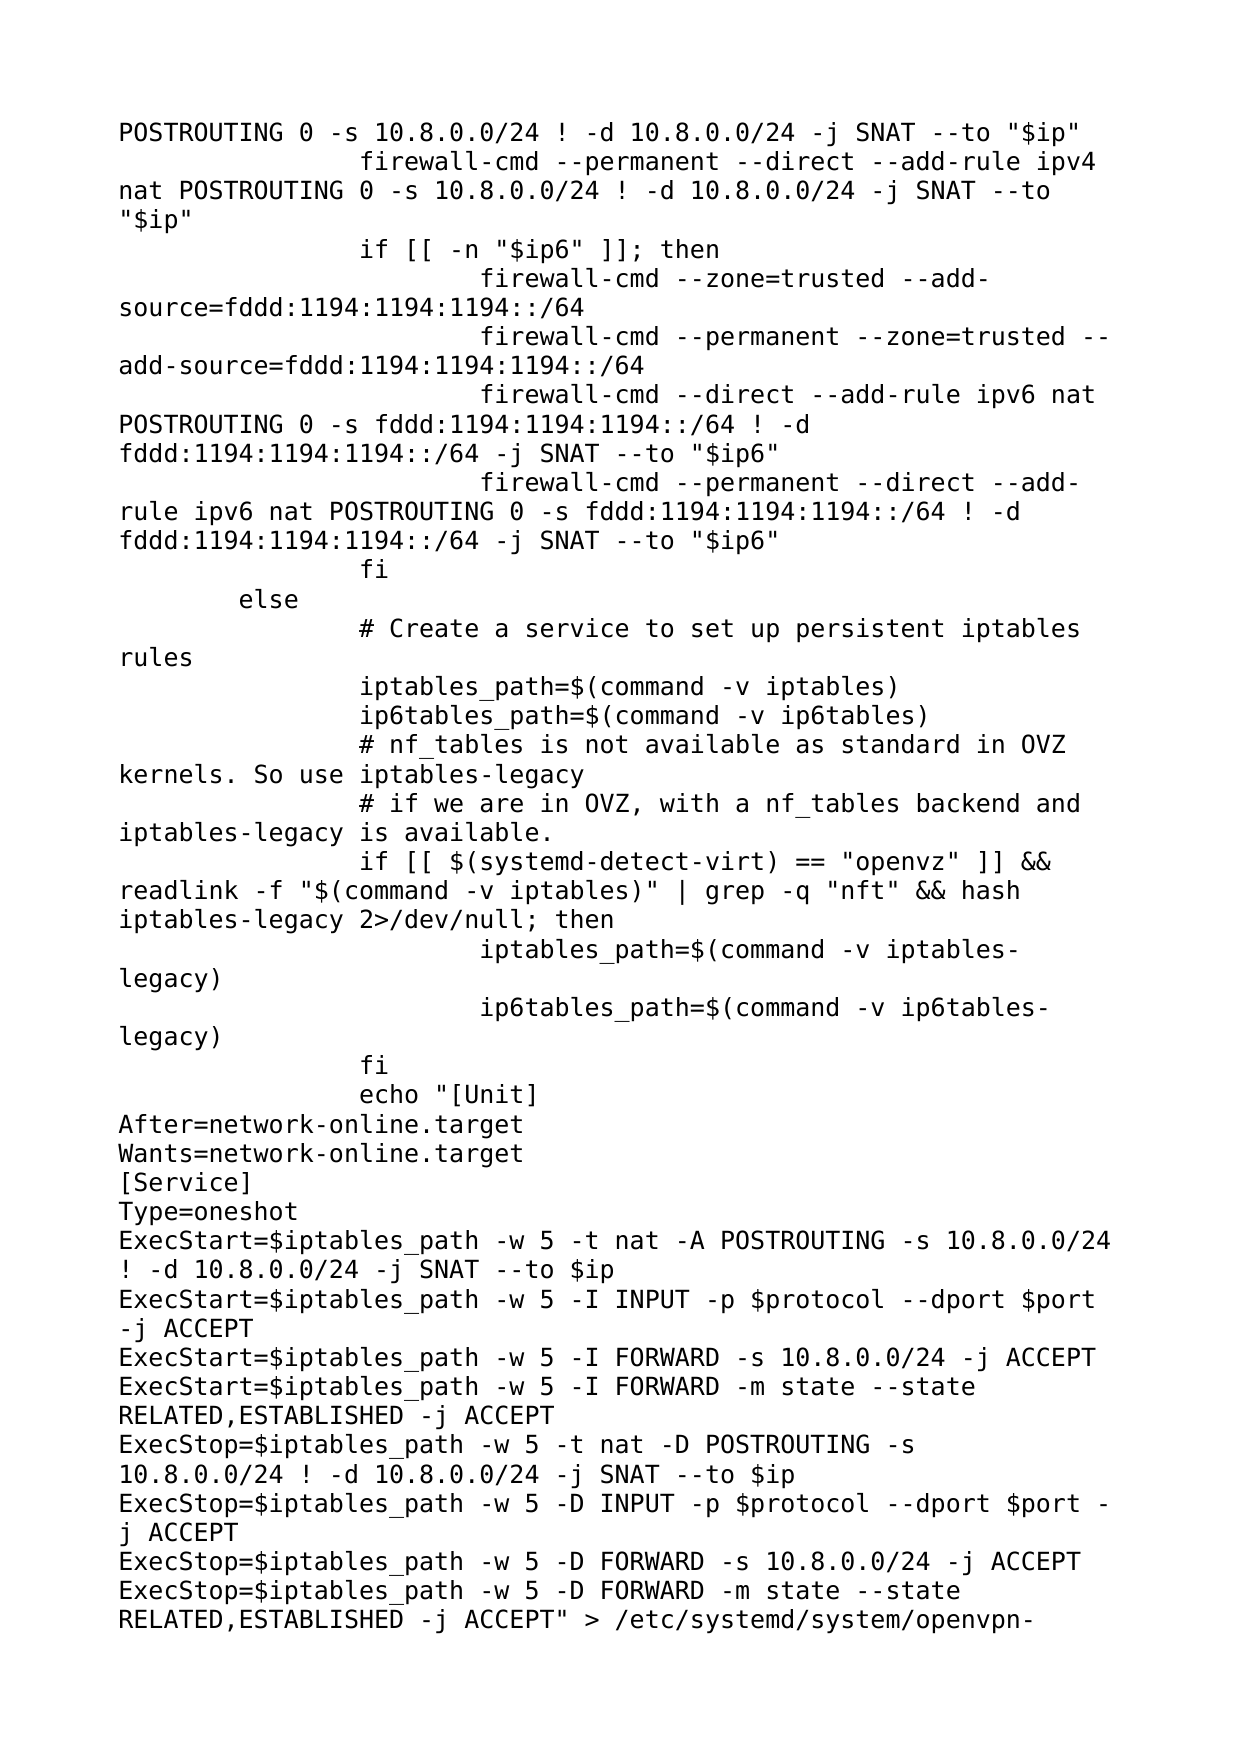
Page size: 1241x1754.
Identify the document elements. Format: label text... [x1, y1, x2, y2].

text POSTROUTING 0 -s 10.8.0.0/24 ! -d 10.8.0.0/24 -j SNAT --to "$ip" firewall-cmd --permanent --direct --add-rule ipv4 nat POSTROUTING 0 -s 10.8.0.0/24 ! -d 10.8.0.0/24 -j SNAT --to "$ip" if [[ -n "$ip6" ]]; then firewall-cmd --zone=trusted --add-source=fddd:1194:1194:1194::/64 firewall-cmd --permanent --zone=trusted --add-source=fddd:1194:1194:1194::/64 firewall-cmd --direct --add-rule ipv6 nat POSTROUTING 0 -s fddd:1194:1194:1194::/64 ! -d fddd:1194:1194:1194::/64 -j SNAT --to "$ip6" firewall-cmd --permanent --direct --add-rule ipv6 nat POSTROUTING 0 -s fddd:1194:1194:1194::/64 ! -d fddd:1194:1194:1194::/64 -j SNAT --to "$ip6" fi else # Create a service to set up persistent iptables rules iptables_path=$(command -v iptables) ip6tables_path=$(command -v ip6tables) # nf_tables is not available as standard in OVZ kernels. So use iptables-legacy # if we are in OVZ, with a nf_tables backend and iptables-legacy is available. if [[ $(systemd-detect-virt) == "openvz" ]] && readlink -f "$(command -v iptables)" | grep -q "nft" && hash iptables-legacy 2>/dev/null; then iptables_path=$(command -v iptables-legacy) ip6tables_path=$(command -v ip6tables-legacy) fi echo "[Unit] After=network-online.target Wants=network-online.target [Service] Type=oneshot ExecStart=$iptables_path -w 5 -t nat -A POSTROUTING -s 10.8.0.0/24 ! -d 10.8.0.0/24 -j SNAT --to $ip ExecStart=$iptables_path -w 5 -I INPUT -p $protocol --dport $port -j ACCEPT ExecStart=$iptables_path -w 5 -I FORWARD -s 10.8.0.0/24 -j ACCEPT ExecStart=$iptables_path -w 5 -I FORWARD -m state --state RELATED,ESTABLISHED -j ACCEPT ExecStop=$iptables_path -w 5 -t nat -D POSTROUTING -s 10.8.0.0/24 ! -d 10.8.0.0/24 -j SNAT --to $ip ExecStop=$iptables_path -w 5 -D INPUT -p $protocol --dport $port -j ACCEPT ExecStop=$iptables_path -w 5 -D FORWARD -s 10.8.0.0/24 -j ACCEPT ExecStop=$iptables_path -w 5 -D FORWARD -m state --state RELATED,ESTABLISHED -j ACCEPT" > /etc/systemd/system/openvpn- [118, 118, 1122, 1635]
